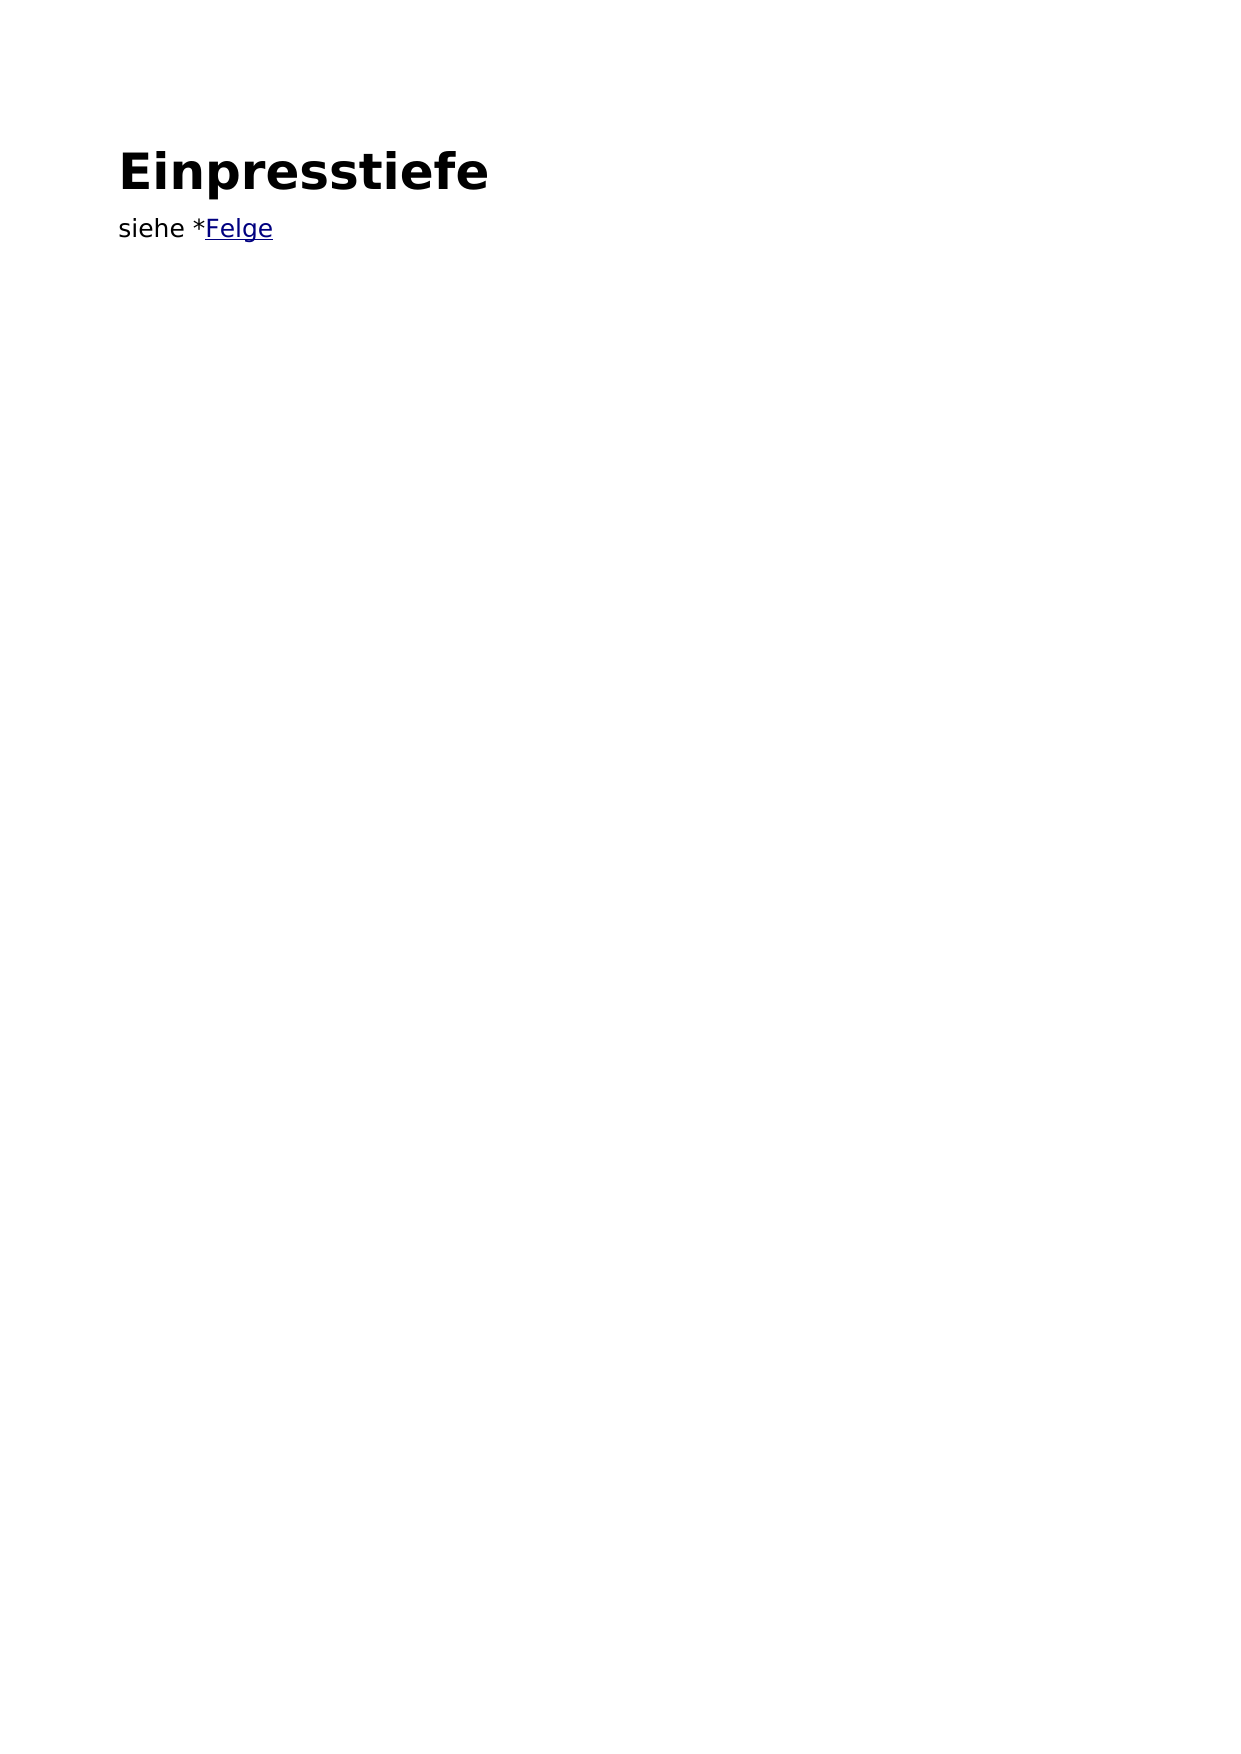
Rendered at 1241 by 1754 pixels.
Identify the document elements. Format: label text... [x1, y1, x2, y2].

text siehe *Felge [118, 214, 1122, 243]
subtitle Einpresstiefe [118, 143, 1122, 201]
